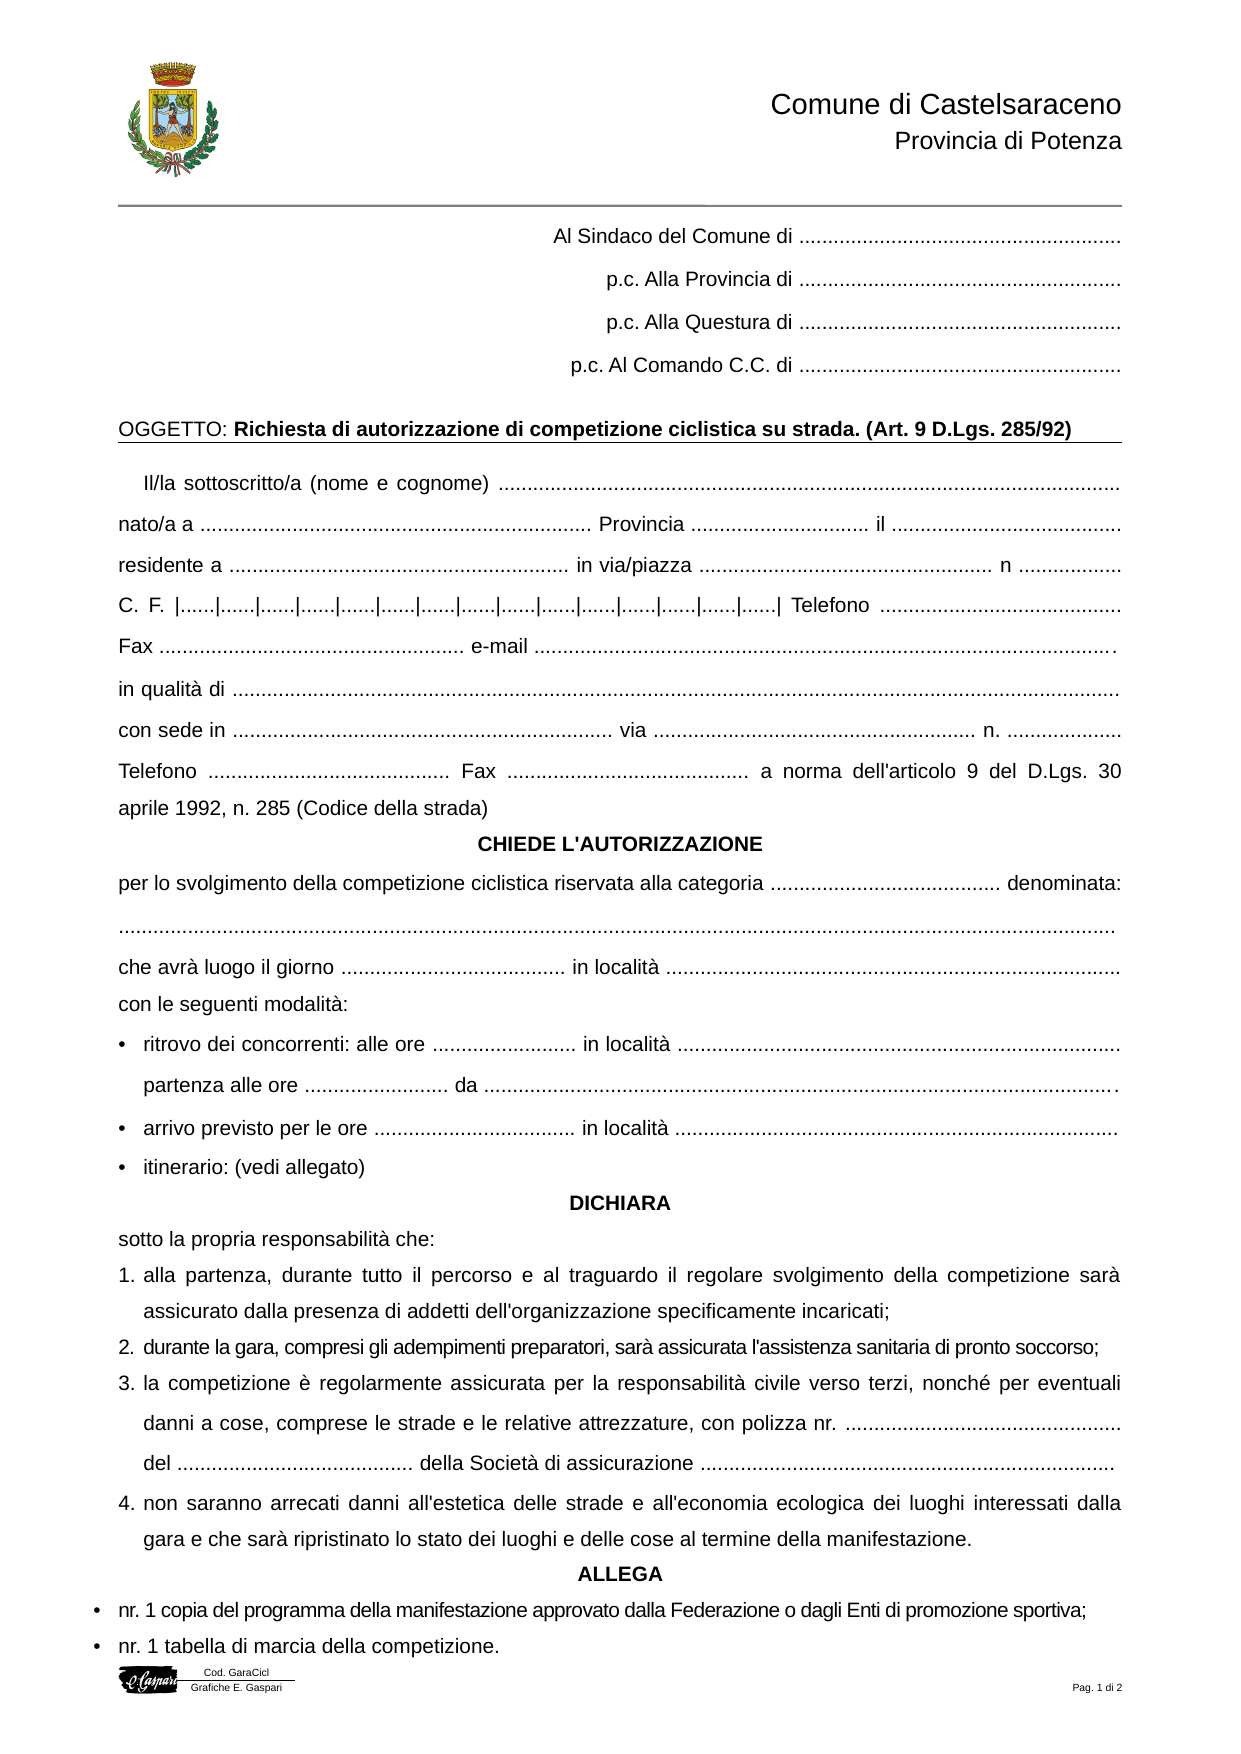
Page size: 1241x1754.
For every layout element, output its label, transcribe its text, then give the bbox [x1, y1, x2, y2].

text OGGETTO: Richiesta di autorizzazione di competizione ciclistica su strada. (Art. 9 D.Lgs. 285/92) [118, 416, 1122, 442]
text 2. durante la gara, compresi gli adempimenti preparatori, sarà assicurata l'assistenza sanitaria di pronto soccorso; [118, 1335, 1122, 1359]
text ALLEGA [118, 1562, 1122, 1586]
text p.c. Alla Questura di ........................................................ [443, 306, 1122, 335]
text p.c. Alla Provincia di ........................................................ [443, 263, 1122, 292]
text sotto la propria responsabilità che: [118, 1227, 1122, 1251]
text ............................................................................................................................................................................. che avrà luogo il giorno ....................................... in località ............................................................................... con le seguenti modalità: [118, 911, 1122, 1016]
text Il/la sottoscritto/a (nome e cognome) ............................................................................................................ nato/a a .................................................................... Provincia ............................... il ........................................ residente a ........................................................... in via/piazza ................................................... n .................. C. F. |......|......|......|......|......|......|......|......|......|......|......|......|......|......|......| Telefono .......................................... Fax ..................................................... e-mail ..................................................................................................... [118, 467, 1122, 659]
text Comune di Castelsaraceno [224, 87, 1122, 121]
text CHIEDE L'AUTORIZZAZIONE [118, 832, 1122, 856]
text • arrivo previsto per le ore ................................... in località ............................................................................. [118, 1112, 1122, 1141]
text DICHIARA [118, 1191, 1122, 1215]
text p.c. Al Comando C.C. di ........................................................ [443, 349, 1122, 378]
text • itinerario: (vedi allegato) [118, 1155, 1122, 1179]
text per lo svolgimento della competizione ciclistica riservata alla categoria ........................................ denominata: [118, 867, 1122, 896]
text Provincia di Potenza [224, 126, 1122, 155]
text in qualità di .......................................................................................................................................................... con sede in .................................................................. via ........................................................ n. .................... Telefono .......................................... Fax .......................................... a norma dell'articolo 9 del D.Lgs. 30 aprile 1992, n. 285 (Codice della strada) [118, 673, 1122, 819]
picture [122, 57, 224, 188]
text • nr. 1 copia del programma della manifestazione approvato dalla Federazione o dagli Enti di promozione sportiva; [93, 1598, 1122, 1622]
picture [118, 1665, 178, 1694]
text Al Sindaco del Comune di ........................................................ [443, 220, 1122, 249]
text 3. la competizione è regolarmente assicurata per la responsabilità civile verso terzi, nonché per eventuali danni a cose, comprese le strade e le relative attrezzature, con polizza nr. ................................................ del ......................................... della Società di assicurazione ........................................................................ [118, 1371, 1122, 1476]
text 1. alla partenza, durante tutto il percorso e al traguardo il regolare svolgimento della competizione sarà assicurato dalla presenza di addetti dell'organizzazione specificamente incaricati; [118, 1263, 1122, 1323]
text • ritrovo dei concorrenti: alle ore ......................... in località ............................................................................. partenza alle ore ......................... da .............................................................................................................. [118, 1028, 1122, 1097]
text • nr. 1 tabella di marcia della competizione. [93, 1634, 1122, 1658]
text 4. non saranno arrecati danni all'estetica delle strade e all'economia ecologica dei luoghi interessati dalla gara e che sarà ripristinato lo stato dei luoghi e delle cose al termine della manifestazione. [118, 1490, 1122, 1550]
